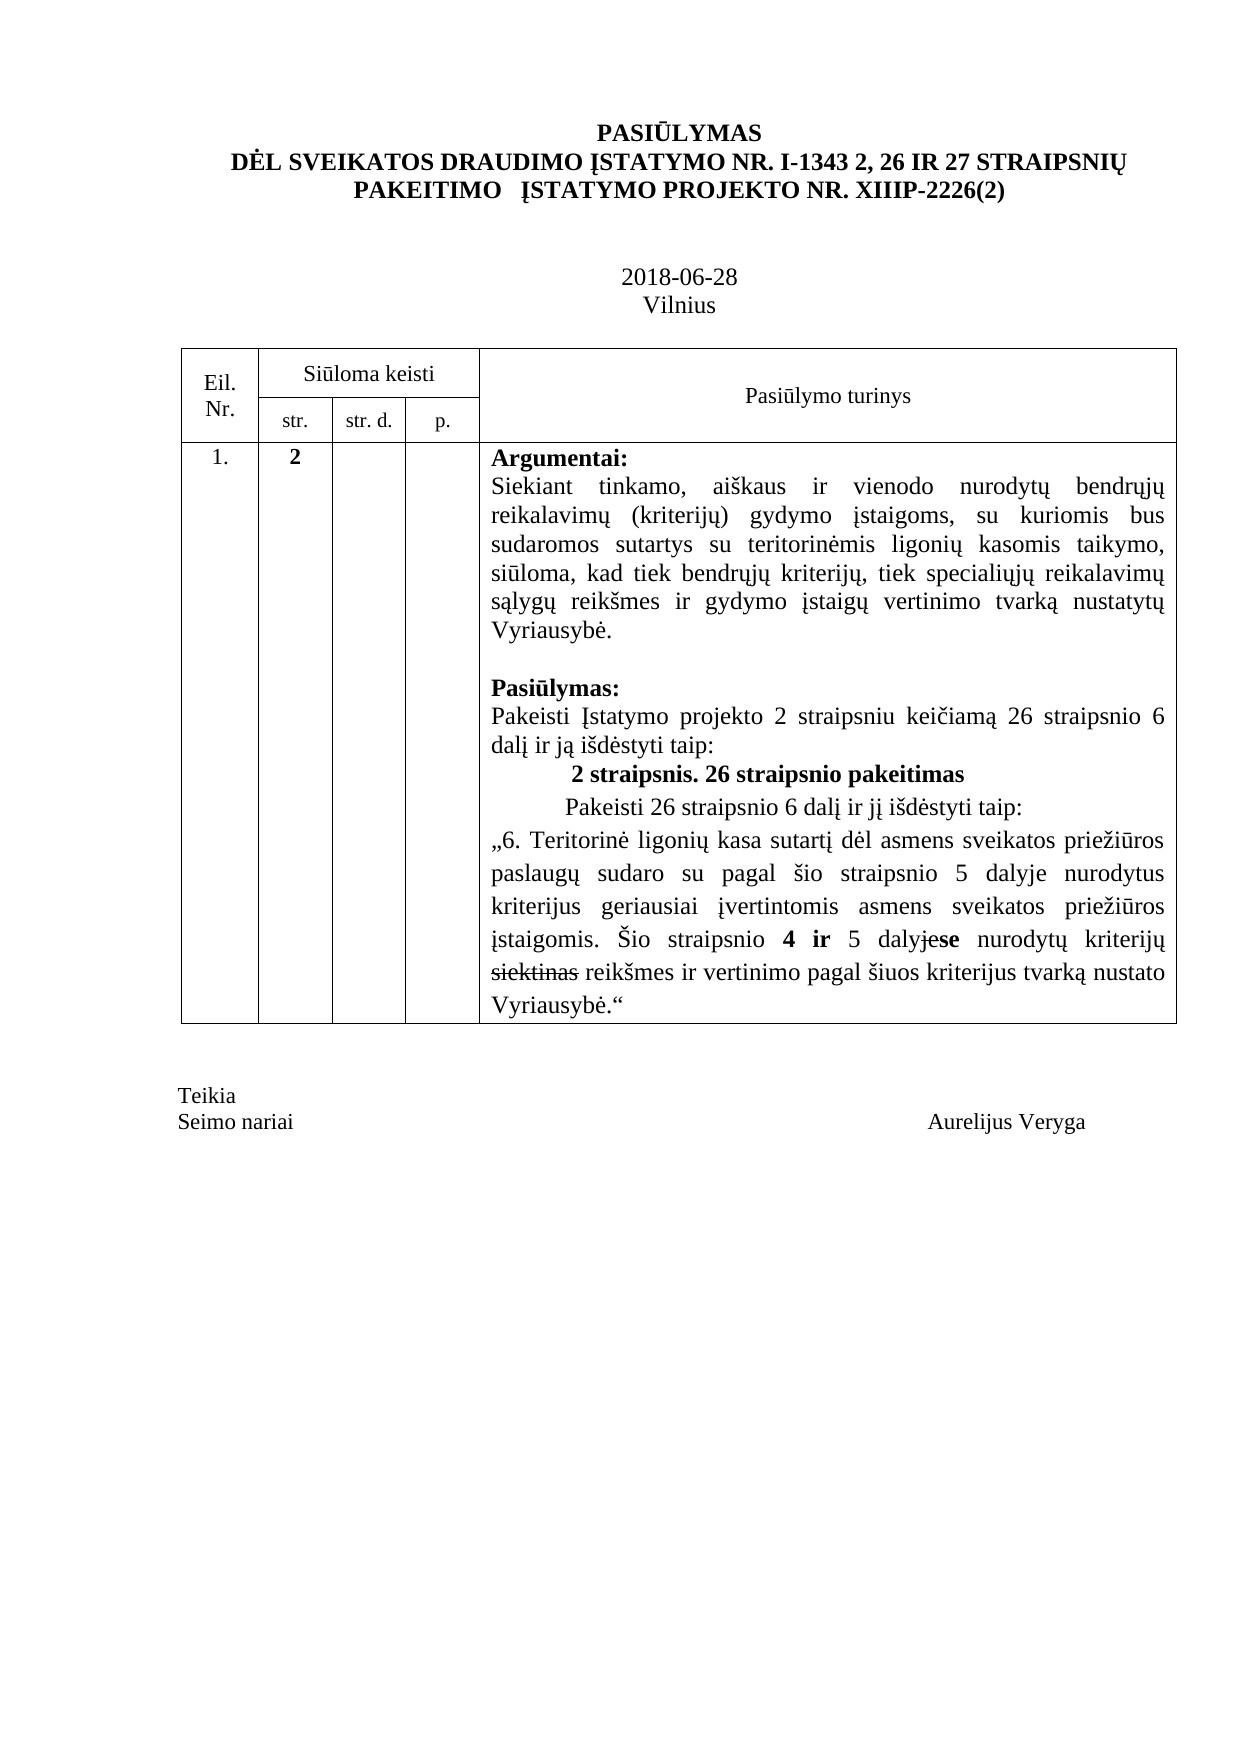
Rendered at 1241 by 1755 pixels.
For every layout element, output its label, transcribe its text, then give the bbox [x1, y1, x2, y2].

text PASIŪLYMAS [177, 118, 1181, 147]
text Vilnius [177, 291, 1181, 319]
text Teikia [177, 1082, 1181, 1108]
table_cell str. [259, 398, 332, 442]
table_header Pasiūlymo turinys [480, 349, 1176, 442]
text DĖL Sveikatos draudimo įstatymo Nr. I-1343 2, 26 ir 27 straipsnių pakeitimo įstatymo projekto Nr. XIIIP-2226(2) [177, 147, 1181, 204]
table_header Eil. Nr. [182, 349, 258, 442]
table_cell [406, 443, 479, 1023]
table_cell Argumentai: Siekiant tinkamo, aiškaus ir vienodo nurodytų bendrųjų reikalavimų (kriterijų) gydymo įstaigoms, su kuriomis bus sudaromos sutartys su teritorinėmis ligonių kasomis taikymo, siūloma, kad tiek bendrųjų kriterijų, tiek specialiųjų reikalavimų sąlygų reikšmes ir gydymo įstaigų vertinimo tvarką nustatytų Vyriausybė. Pasiūlymas: Pakeisti Įstatymo projekto 2 straipsniu keičiamą 26 straipsnio 6 dalį ir ją išdėstyti taip: 2 straipsnis. 26 straipsnio pakeitimas Pakeisti 26 straipsnio 6 dalį ir jį išdėstyti taip: „6. Teritorinė ligonių kasa sutartį dėl asmens sveikatos priežiūros paslaugų sudaro su pagal šio straipsnio 5 dalyje nurodytus kriterijus geriausiai įvertintomis asmens sveikatos priežiūros įstaigomis. Šio straipsnio 4 ir 5 dalyjese nurodytų kriterijų siektinas reikšmes ir vertinimo pagal šiuos kriterijus tvarką nustato Vyriausybė.“ [480, 443, 1176, 1023]
table_cell p. [406, 398, 479, 442]
text Seimo nariai (Parašas) Aurelijus Veryga [177, 1108, 1181, 1134]
text 2018-06-28 [177, 262, 1181, 291]
table_cell 1. [182, 443, 258, 1023]
table_cell 2 [259, 443, 332, 1023]
table_cell [333, 443, 405, 1023]
table_header Siūloma keisti [259, 349, 479, 397]
table_cell str. d. [333, 398, 405, 442]
